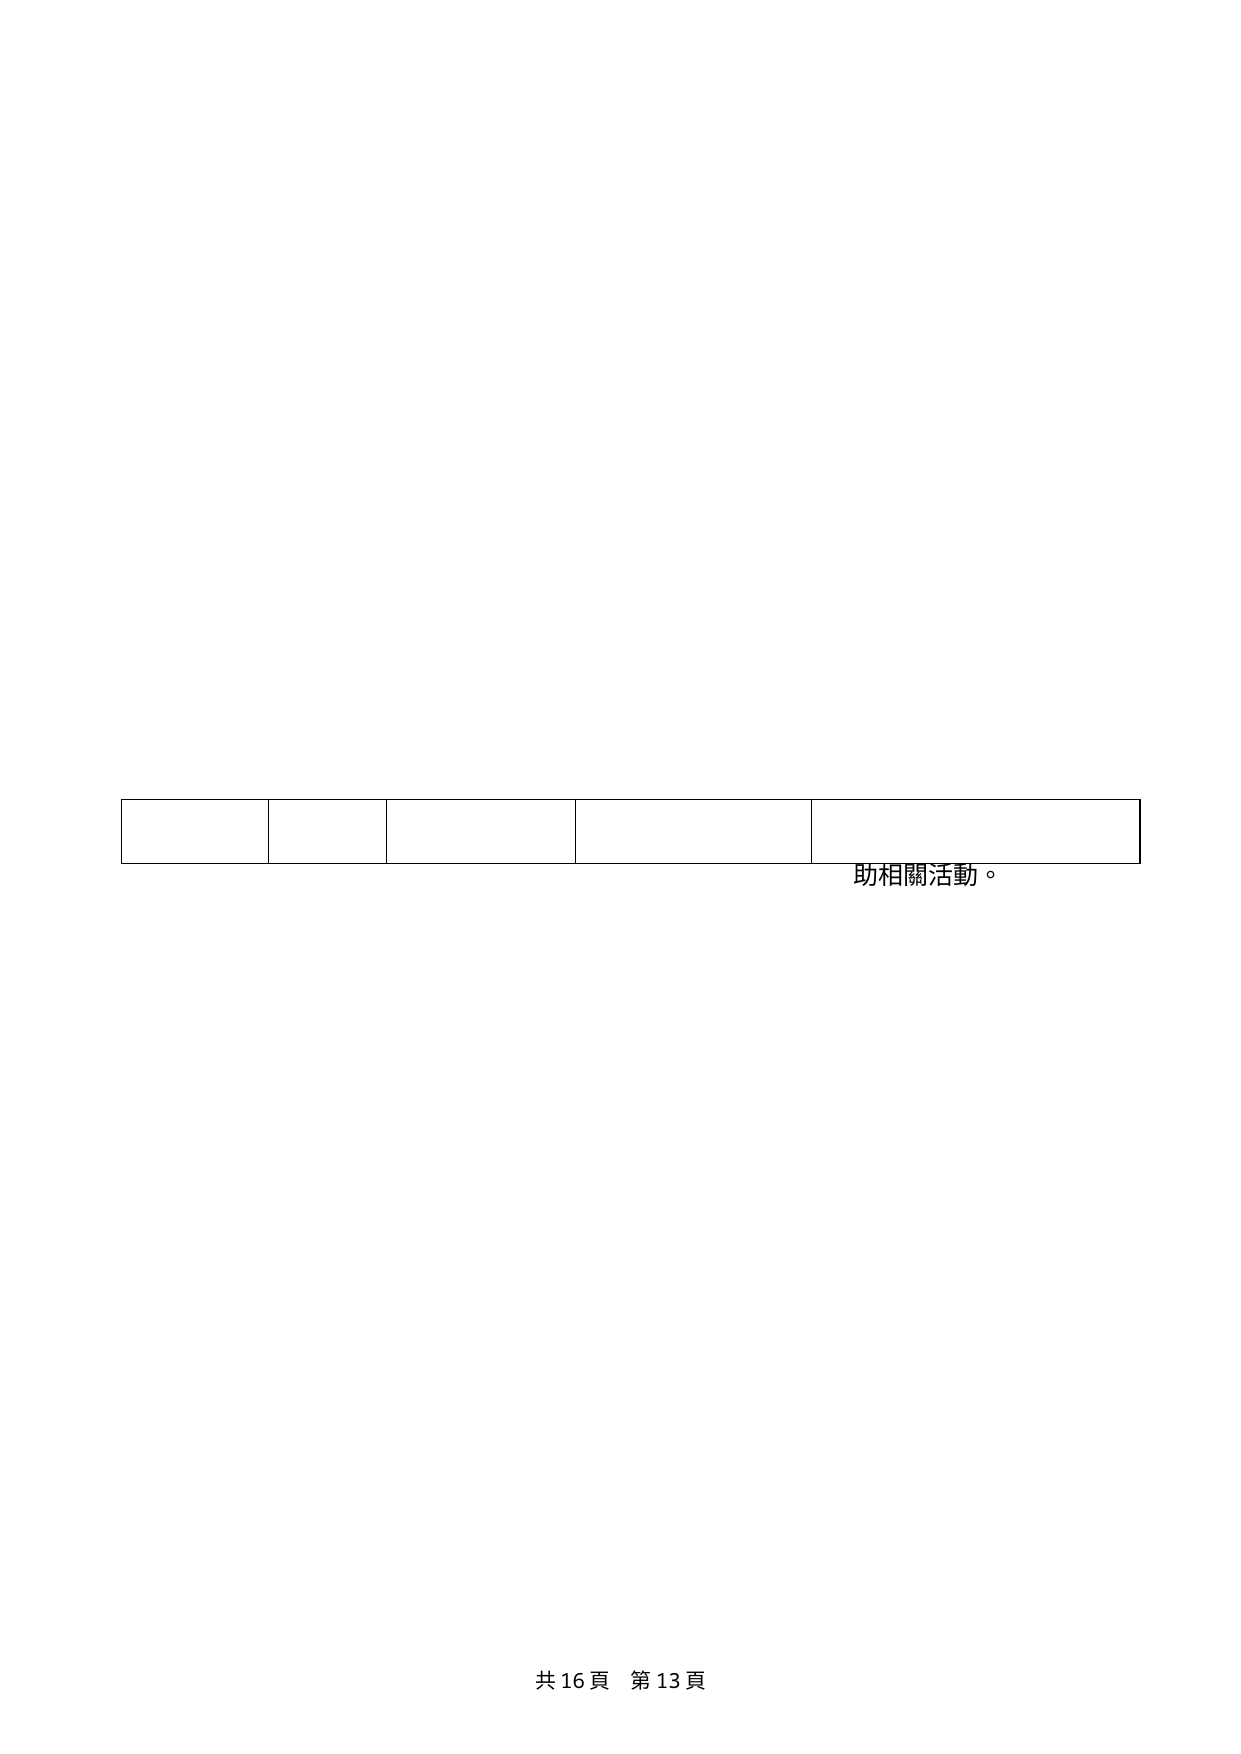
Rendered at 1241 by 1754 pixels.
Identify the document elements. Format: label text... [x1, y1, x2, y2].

table_cell [576, 800, 811, 863]
table_cell [122, 800, 268, 863]
table_cell 本次各類缺額得視教育部國民教育署補助各地方政府115學年度推動國小合理教師員額計畫公文核定函、教師借調狀況調整，如有增減，將配合調整缺額聘用，如經教育局或國教署核定無該項缺額，則該項代理教師錄取資格即取消。 實際授課內容須配合學校需求彈性調配，並須配合學校安排協助相關活動。 聘期起迄日以臺中市政府教育局核定為主(115年8月1日後聘任之聘期以實際報到之日起聘)，惟借調、停聘結束或代理原因消滅，人員提前復職時，即無條件中止聘約，並依規辦理離職手續，不得提出異議及救濟。 普通班代理教師缺，依成績高低依序錄取實缺、借調缺、外加員額缺(預估缺)。 各甄選類別備取若干名，如本學年度有新增長期代理教師缺額，得由備取人員依備取順序進用，候用期限至116年6月30日止；候用期間如有違反報名資格條件者，取消備取資格。 [812, 800, 1139, 863]
table_cell [269, 800, 386, 863]
table_cell [387, 800, 575, 863]
